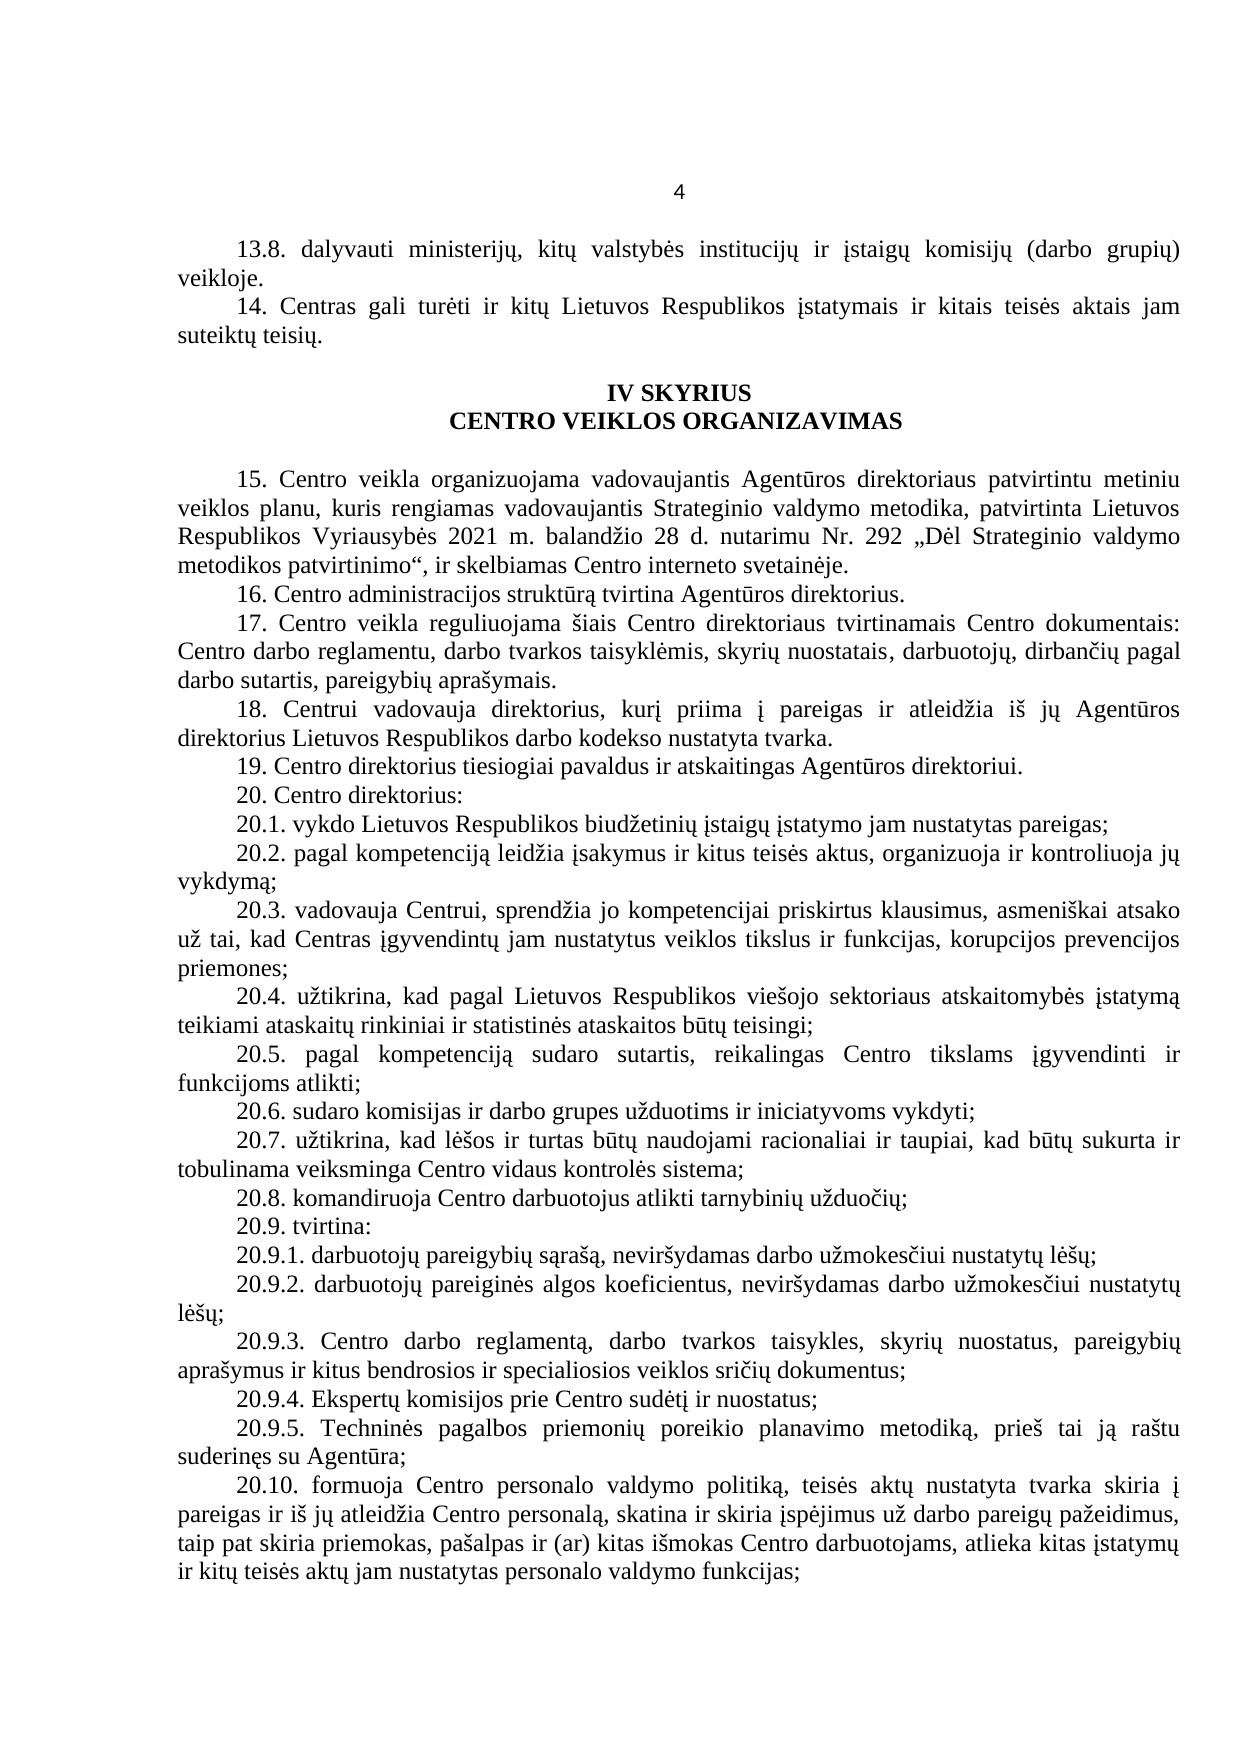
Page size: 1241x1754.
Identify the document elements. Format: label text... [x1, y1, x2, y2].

text 20.1. vykdo Lietuvos Respublikos biudžetinių įstaigų įstatymo jam nustatytas pareigas; [177, 809, 1181, 838]
text 20.9.3. Centro darbo reglamentą, darbo tvarkos taisykles, skyrių nuostatus, pareigybių aprašymus ir kitus bendrosios ir specialiosios veiklos sričių dokumentus; [177, 1326, 1181, 1384]
text 20.9.4. Ekspertų komisijos prie Centro sudėtį ir nuostatus; [177, 1384, 1181, 1413]
text 20.8. komandiruoja Centro darbuotojus atlikti tarnybinių užduočių; [177, 1183, 1181, 1211]
text 15. Centro veikla organizuojama vadovaujantis Agentūros direktoriaus patvirtintu metiniu veiklos planu, kuris rengiamas vadovaujantis Strateginio valdymo metodika, patvirtinta Lietuvos Respublikos Vyriausybės 2021 m. balandžio 28 d. nutarimu Nr. 292 „Dėl Strateginio valdymo metodikos patvirtinimo“, ir skelbiamas Centro interneto svetainėje. [177, 464, 1181, 579]
text 17. Centro veikla reguliuojama šiais Centro direktoriaus tvirtinamais Centro dokumentais: Centro darbo reglamentu, darbo tvarkos taisyklėmis, skyrių nuostatais, darbuotojų, dirbančių pagal darbo sutartis, pareigybių aprašymais. [177, 608, 1181, 694]
text 20.9.1. darbuotojų pareigybių sąrašą, neviršydamas darbo užmokesčiui nustatytų lėšų; [177, 1240, 1181, 1269]
text 20.2. pagal kompetenciją leidžia įsakymus ir kitus teisės aktus, organizuoja ir kontroliuoja jų vykdymą; [177, 838, 1181, 895]
text 20.5. pagal kompetenciją sudaro sutartis, reikalingas Centro tikslams įgyvendinti ir funkcijoms atlikti; [177, 1039, 1181, 1096]
text 20.9.5. Techninės pagalbos priemonių poreikio planavimo metodiką, prieš tai ją raštu suderinęs su Agentūra; [177, 1413, 1181, 1470]
text 16. Centro administracijos struktūrą tvirtina Agentūros direktorius. [177, 579, 1181, 608]
text 20.4. užtikrina, kad pagal Lietuvos Respublikos viešojo sektoriaus atskaitomybės įstatymą teikiami ataskaitų rinkiniai ir statistinės ataskaitos būtų teisingi; [177, 981, 1181, 1039]
text 20.6. sudaro komisijas ir darbo grupes užduotims ir iniciatyvoms vykdyti; [177, 1096, 1181, 1125]
text 20.9. tvirtina: [177, 1211, 1181, 1240]
text CENTRO VEIKLOS ORGANIZAVIMAS [177, 406, 1181, 435]
text 14. Centras gali turėti ir kitų Lietuvos Respublikos įstatymais ir kitais teisės aktais jam suteiktų teisių. [177, 291, 1181, 349]
text IV skyrius [177, 378, 1181, 406]
text 20. Centro direktorius: [177, 780, 1181, 809]
text 13.8. dalyvauti ministerijų, kitų valstybės institucijų ir įstaigų komisijų (darbo grupių) veikloje. [177, 234, 1181, 291]
text 20.3. vadovauja Centrui, sprendžia jo kompetencijai priskirtus klausimus, asmeniškai atsako už tai, kad Centras įgyvendintų jam nustatytus veiklos tikslus ir funkcijas, korupcijos prevencijos priemones; [177, 895, 1181, 981]
text 20.10. formuoja Centro personalo valdymo politiką, teisės aktų nustatyta tvarka skiria į pareigas ir iš jų atleidžia Centro personalą, skatina ir skiria įspėjimus už darbo pareigų pažeidimus, taip pat skiria priemokas, pašalpas ir (ar) kitas išmokas Centro darbuotojams, atlieka kitas įstatymų ir kitų teisės aktų jam nustatytas personalo valdymo funkcijas; [177, 1470, 1181, 1585]
text 20.7. užtikrina, kad lėšos ir turtas būtų naudojami racionaliai ir taupiai, kad būtų sukurta ir tobulinama veiksminga Centro vidaus kontrolės sistema; [177, 1125, 1181, 1183]
text 18. Centrui vadovauja direktorius, kurį priima į pareigas ir atleidžia iš jų Agentūros direktorius Lietuvos Respublikos darbo kodekso nustatyta tvarka. [177, 694, 1181, 751]
text 19. Centro direktorius tiesiogiai pavaldus ir atskaitingas Agentūros direktoriui. [177, 751, 1181, 780]
text 20.9.2. darbuotojų pareiginės algos koeficientus, neviršydamas darbo užmokesčiui nustatytų lėšų; [177, 1269, 1181, 1326]
